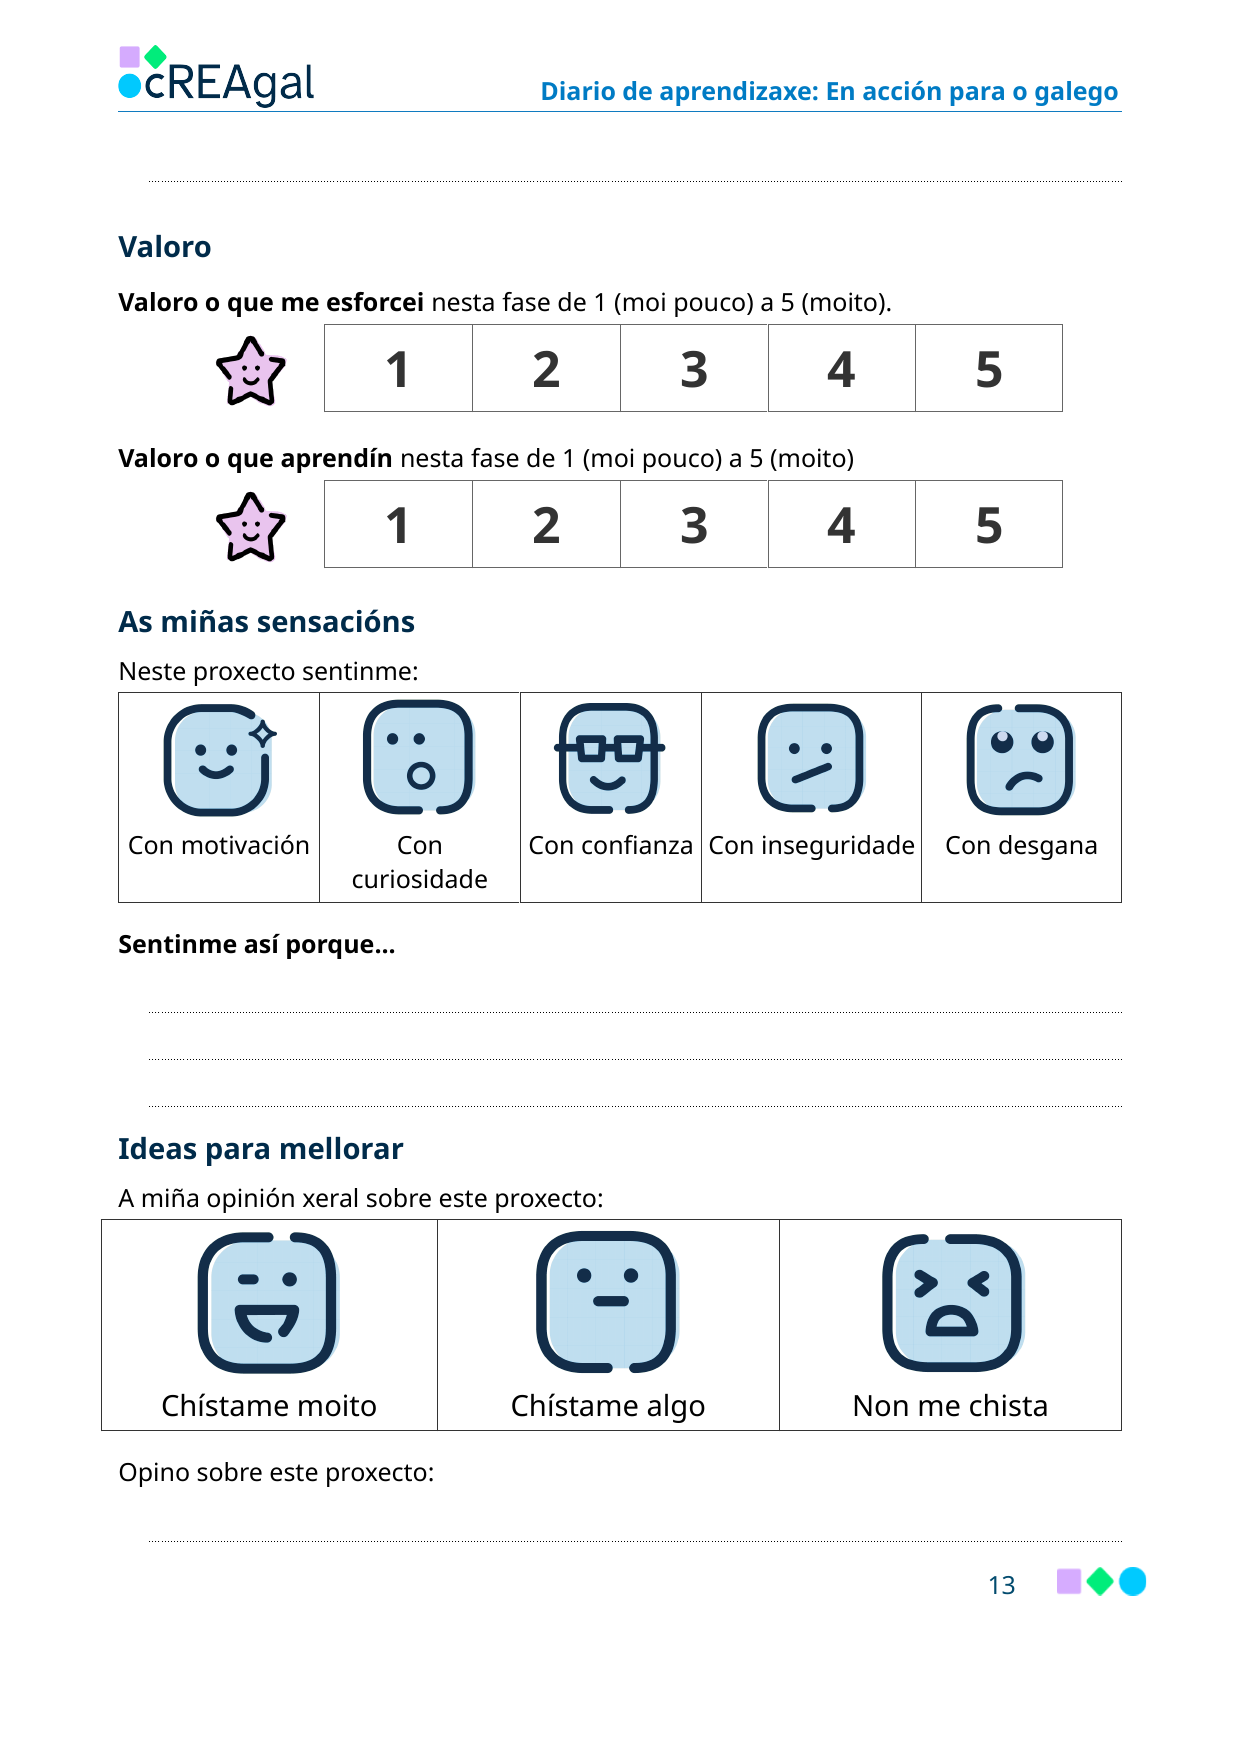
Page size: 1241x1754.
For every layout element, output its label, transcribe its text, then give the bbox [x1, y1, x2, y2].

text A miña opinión xeral sobre este proxecto: [118, 1180, 1122, 1214]
table_header [922, 693, 1121, 822]
table_header 4 [769, 481, 915, 567]
table_cell [148, 1013, 1122, 1060]
picture [208, 485, 293, 567]
table_cell Chístame moito [102, 1379, 437, 1430]
picture [159, 699, 278, 818]
picture [208, 329, 293, 411]
table_header [119, 693, 319, 822]
picture [551, 699, 670, 818]
table_header 1 [325, 481, 472, 567]
table_header 2 [473, 481, 620, 567]
table_header [177, 324, 324, 412]
table_cell Chístame algo [438, 1379, 779, 1430]
table_header [177, 480, 324, 568]
table_header 5 [916, 325, 1062, 411]
picture [962, 699, 1081, 818]
text Opino sobre este proxecto: [118, 1455, 1122, 1489]
picture [1057, 1567, 1130, 1596]
picture [531, 1226, 685, 1380]
picture [752, 699, 871, 818]
table_cell [148, 1060, 1122, 1107]
text Valoro o que aprendín nesta fase de 1 (moi pouco) a 5 (moito) [118, 441, 1122, 475]
table_cell [148, 135, 1122, 182]
subtitle As miñas sensacións [118, 601, 1122, 641]
table_header [702, 693, 921, 822]
text Neste proxecto sentinme: [118, 653, 1122, 687]
text Sentinme así porque... [118, 926, 1122, 961]
table_header [102, 1220, 437, 1379]
table_header [438, 1220, 779, 1379]
picture [1137, 1567, 1147, 1578]
subtitle Ideas para mellorar [118, 1128, 1122, 1168]
picture [192, 1226, 346, 1380]
table_header 3 [621, 481, 767, 567]
picture [873, 1226, 1028, 1380]
picture [360, 699, 479, 818]
table_header 3 [621, 325, 767, 411]
picture [118, 45, 314, 108]
table_cell Con curiosidade [320, 822, 519, 902]
table_cell Con inseguridade [702, 822, 921, 902]
table_cell Con desgana [922, 822, 1121, 902]
table_header [148, 1494, 1122, 1542]
text Valoro o que me esforcei nesta fase de 1 (moi pouco) a 5 (moito). [118, 285, 1122, 319]
subtitle Valoro [118, 227, 1122, 266]
table_header 5 [916, 481, 1062, 567]
table_header [780, 1220, 1121, 1379]
table_header [320, 693, 519, 822]
table_cell Non me chista [780, 1379, 1121, 1430]
table_cell Con motivación [119, 822, 319, 902]
table_cell Con confianza [521, 822, 701, 902]
picture [1136, 1584, 1147, 1596]
table_header [521, 693, 701, 822]
table_header 2 [473, 325, 620, 411]
table_header 4 [769, 325, 915, 411]
table_header 1 [325, 325, 472, 411]
table_header [148, 966, 1122, 1013]
